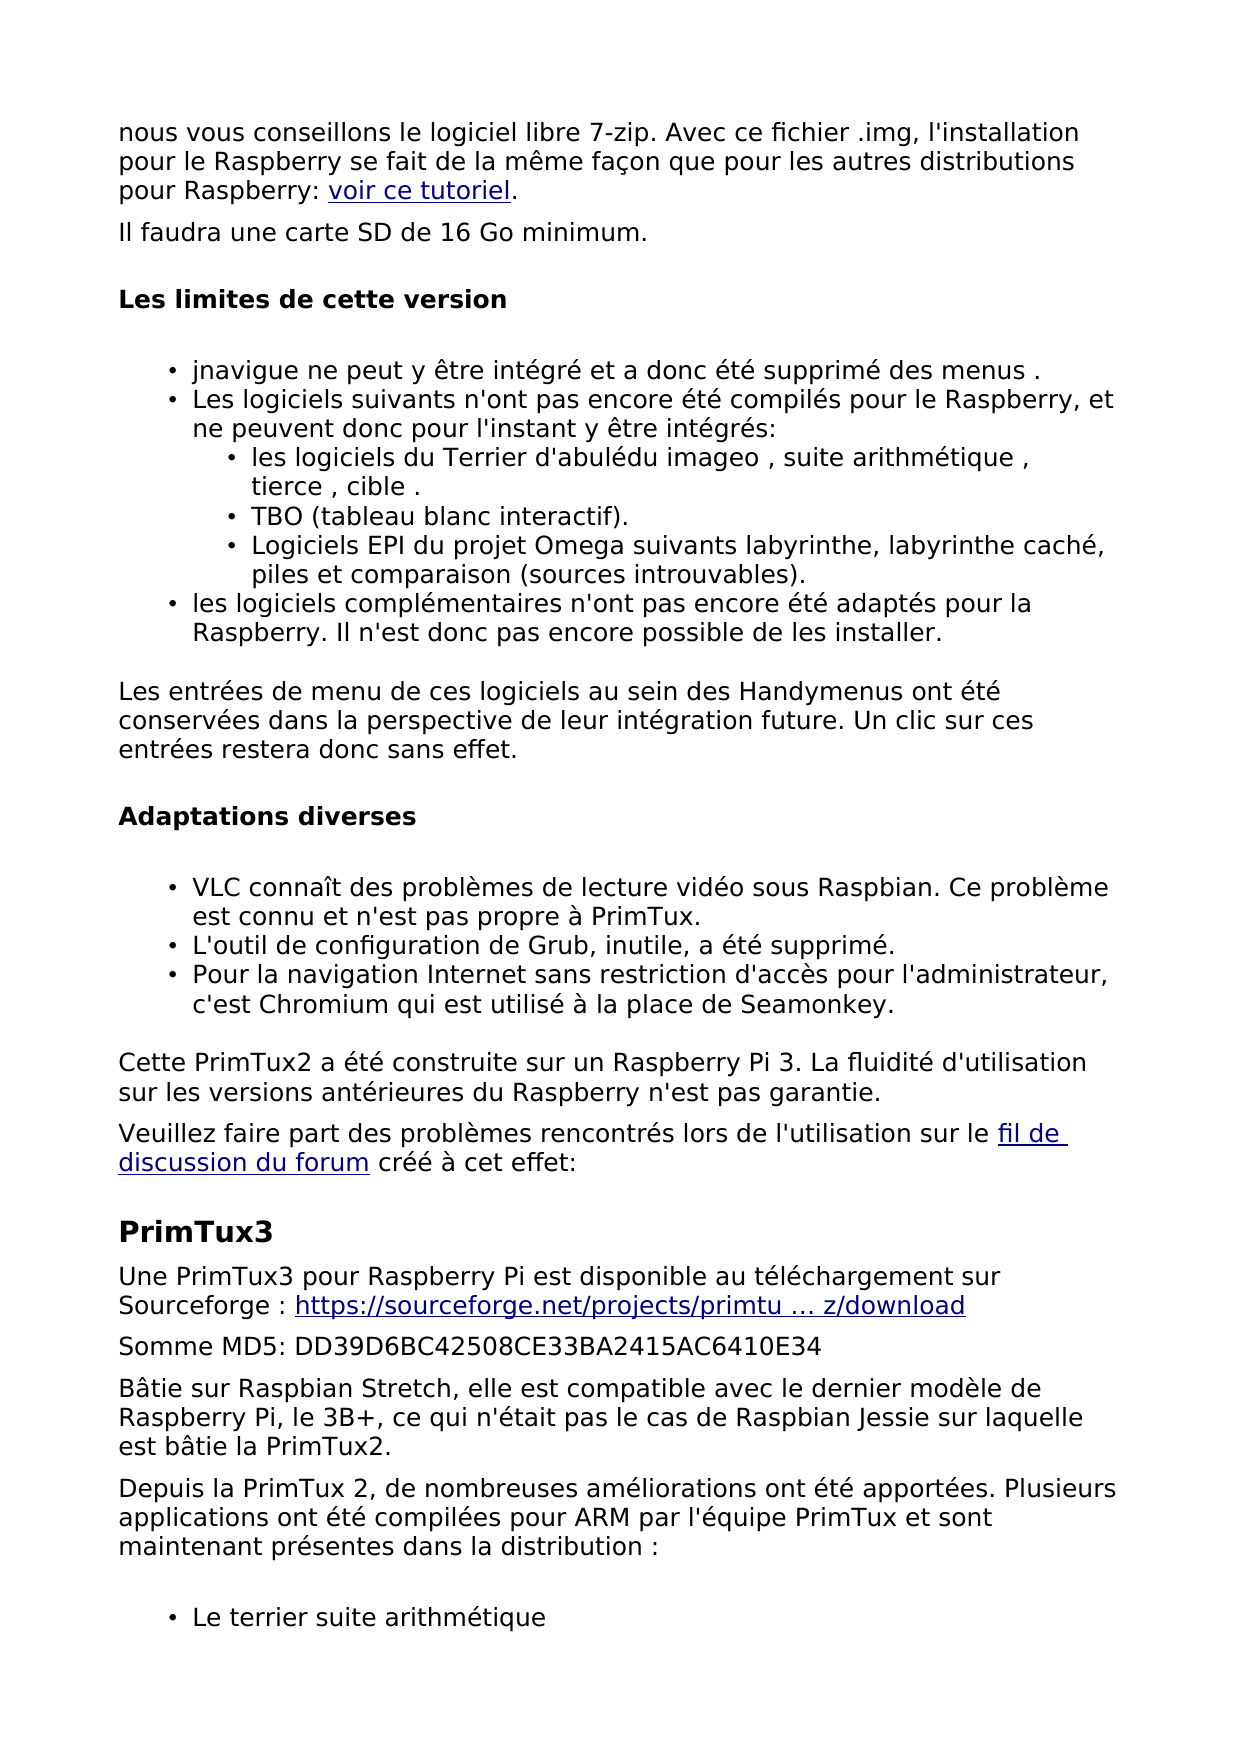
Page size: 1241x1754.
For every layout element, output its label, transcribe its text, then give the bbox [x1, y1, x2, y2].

list Les logiciels suivants n'ont pas encore été compilés pour le Raspberry, et ne peuvent donc pour l'instant y être intégrés: [177, 385, 1122, 443]
list VLC connaît des problèmes de lecture vidéo sous Raspbian. Ce problème est connu et n'est pas propre à PrimTux. [177, 873, 1122, 932]
text Les entrées de menu de ces logiciels au sein des Handymenus ont été conservées dans la perspective de leur intégration future. Un clic sur ces entrées restera donc sans effet. [118, 677, 1122, 764]
list L'outil de configuration de Grub, inutile, a été supprimé. [177, 932, 1122, 961]
text Veuillez faire part des problèmes rencontrés lors de l'utilisation sur le fil de discussion du forum créé à cet effet: [118, 1119, 1122, 1178]
list Le terrier suite arithmétique [177, 1604, 1122, 1633]
list les logiciels complémentaires n'ont pas encore été adaptés pour la Raspberry. Il n'est donc pas encore possible de les installer. [177, 589, 1122, 648]
list jnavigue ne peut y être intégré et a donc été supprimé des menus . [177, 356, 1122, 385]
subtitle Les limites de cette version [118, 285, 1122, 314]
text nous vous conseillons le logiciel libre 7-zip. Avec ce fichier .img, l'installation pour le Raspberry se fait de la même façon que pour les autres distributions pour Raspberry: voir ce tutoriel. [118, 118, 1122, 206]
list Logiciels EPI du projet Omega suivants labyrinthe, labyrinthe caché, piles et comparaison (sources introuvables). [236, 531, 1122, 589]
list les logiciels du Terrier d'abulédu imageo , suite arithmétique , tierce , cible . [236, 443, 1122, 502]
text Une PrimTux3 pour Raspberry Pi est disponible au téléchargement sur Sourceforge : https://sourceforge.net/projects/primtu … z/download [118, 1262, 1122, 1320]
text Somme MD5: DD39D6BC42508CE33BA2415AC6410E34 [118, 1332, 1122, 1362]
text Bâtie sur Raspbian Stretch, elle est compatible avec le dernier modèle de Raspberry Pi, le 3B+, ce qui n'était pas le cas de Raspbian Jessie sur laquelle est bâtie la PrimTux2. [118, 1374, 1122, 1462]
list TBO (tableau blanc interactif). [236, 502, 1122, 531]
subtitle Adaptations diverses [118, 802, 1122, 831]
subtitle PrimTux3 [118, 1215, 1122, 1249]
text Depuis la PrimTux 2, de nombreuses améliorations ont été apportées. Plusieurs applications ont été compilées pour ARM par l'équipe PrimTux et sont maintenant présentes dans la distribution : [118, 1474, 1122, 1562]
text Cette PrimTux2 a été construite sur un Raspberry Pi 3. La fluidité d'utilisation sur les versions antérieures du Raspberry n'est pas garantie. [118, 1048, 1122, 1107]
text Il faudra une carte SD de 16 Go minimum. [118, 218, 1122, 247]
list Pour la navigation Internet sans restriction d'accès pour l'administrateur, c'est Chromium qui est utilisé à la place de Seamonkey. [177, 961, 1122, 1019]
